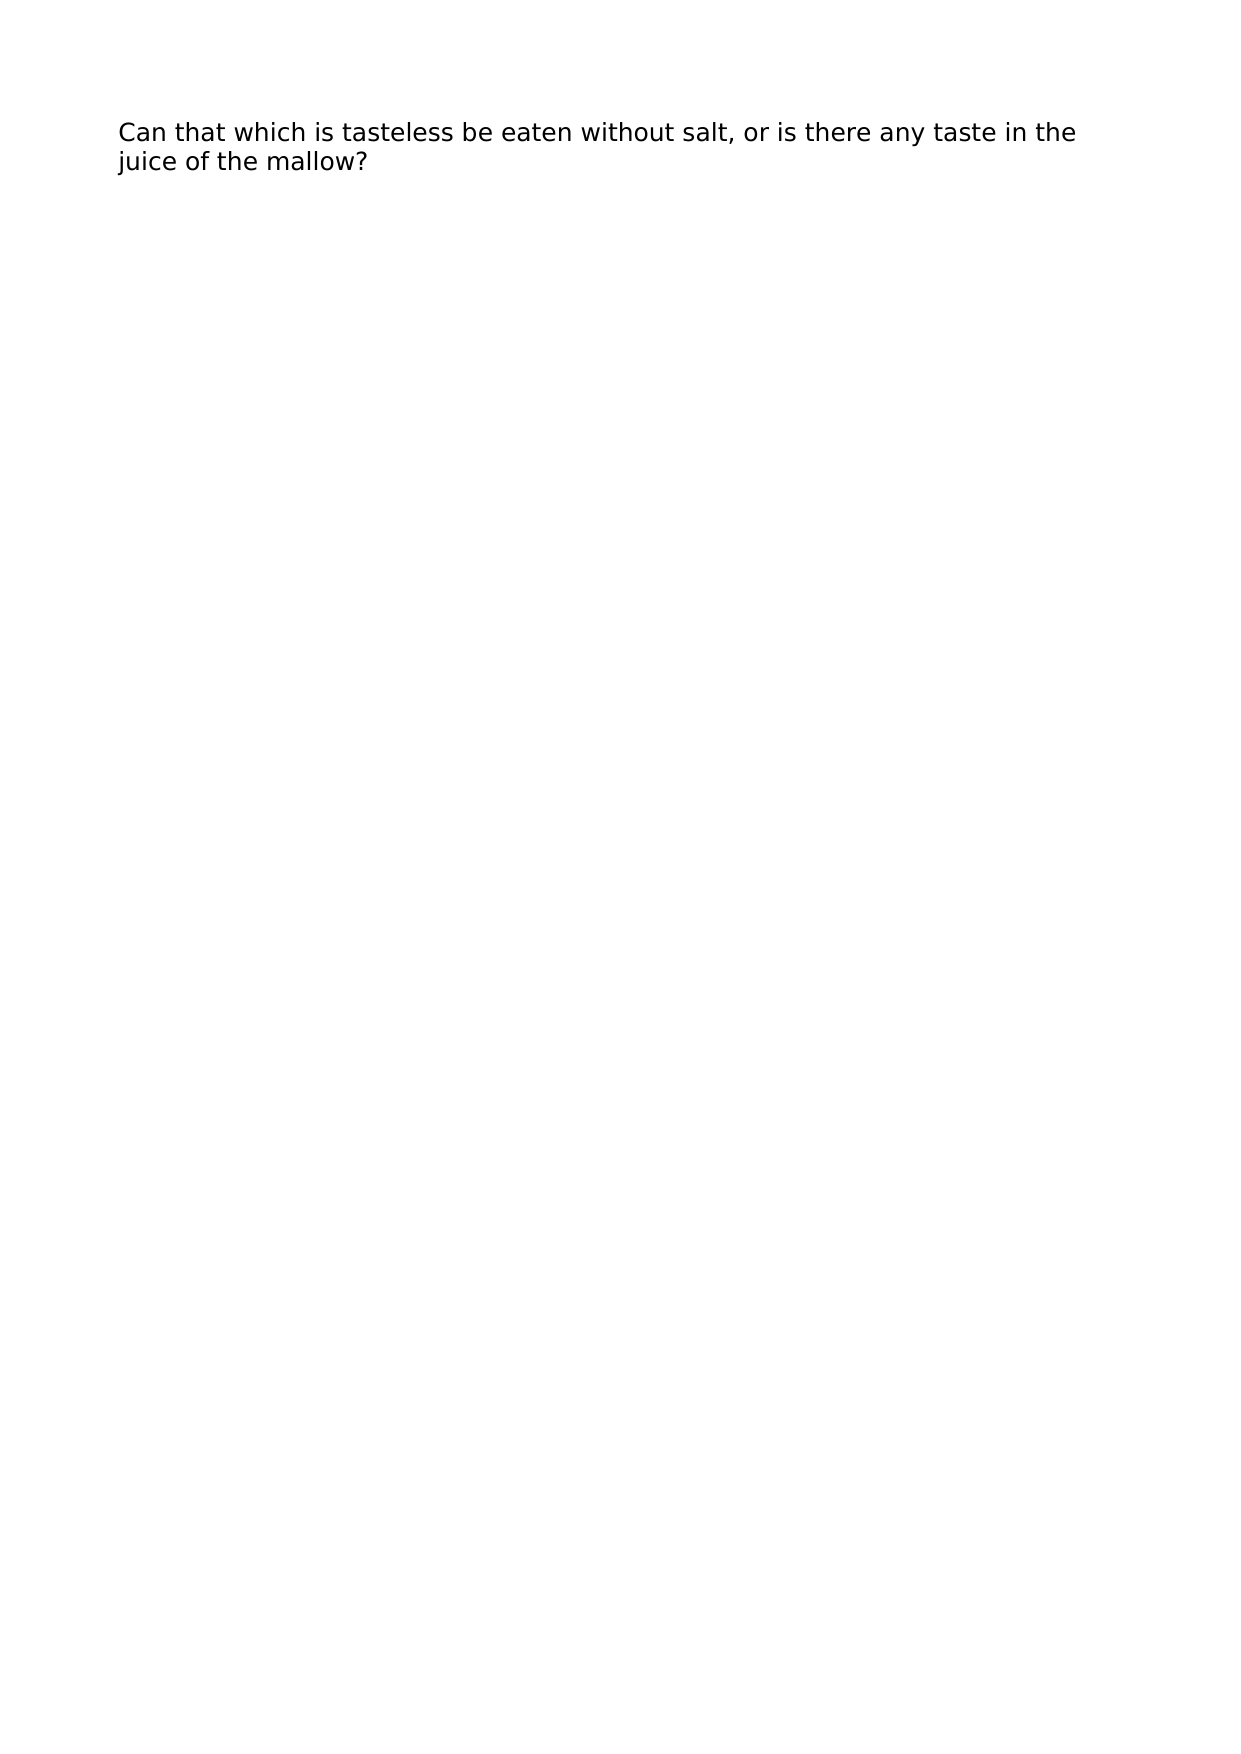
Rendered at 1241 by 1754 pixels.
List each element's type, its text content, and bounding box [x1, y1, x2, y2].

text Can that which is tasteless be eaten without salt, or is there any taste in the juice of the mallow? [118, 118, 1122, 176]
